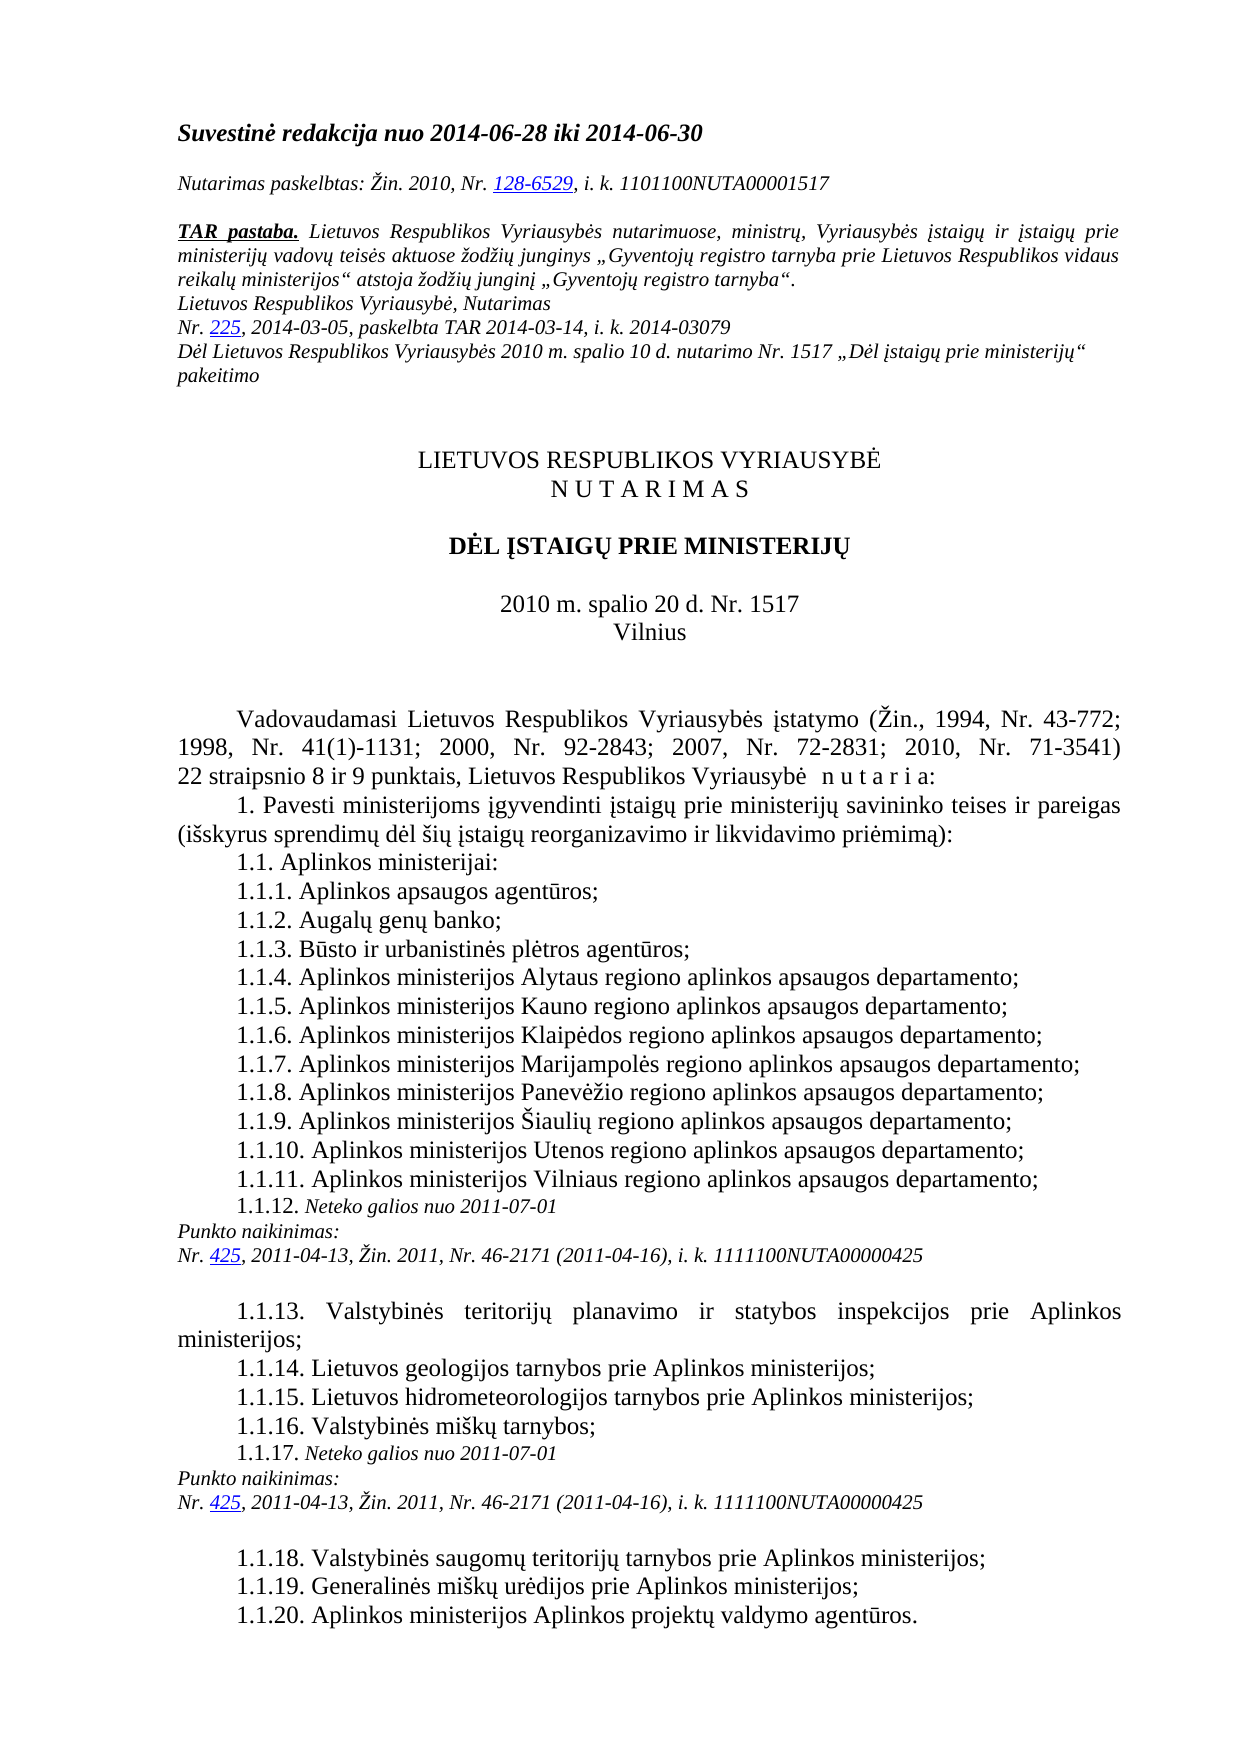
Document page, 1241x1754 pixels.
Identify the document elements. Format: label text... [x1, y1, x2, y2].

text Punkto naikinimas: [177, 1219, 1122, 1243]
text 1. Pavesti ministerijoms įgyvendinti įstaigų prie ministerijų savininko teises ir pareigas (išskyrus sprendimų dėl šių įstaigų reorganizavimo ir likvidavimo priėmimą): [177, 790, 1122, 847]
text Suvestinė redakcija nuo 2014-06-28 iki 2014-06-30 [177, 118, 1122, 147]
text 1.1.13. Valstybinės teritorijų planavimo ir statybos inspekcijos prie Aplinkos ministerijos; [177, 1296, 1122, 1353]
text Dėl Lietuvos Respublikos Vyriausybės 2010 m. spalio 10 d. nutarimo Nr. 1517 „Dėl įstaigų prie ministerijų“ pakeitimo [177, 339, 1122, 387]
text Nutarimas paskelbtas: Žin. 2010, Nr. 128-6529, i. k. 1101100NUTA00001517 [177, 171, 1122, 195]
text Lietuvos Respublikos Vyriausybė [177, 445, 1122, 474]
text Nr. 425, 2011-04-13, Žin. 2011, Nr. 46-2171 (2011-04-16), i. k. 1111100NUTA00000425 [177, 1490, 1122, 1514]
text 1.1.5. Aplinkos ministerijos Kauno regiono aplinkos apsaugos departamento; [177, 991, 1122, 1020]
text 1.1.19. Generalinės miškų urėdijos prie Aplinkos ministerijos; [177, 1571, 1122, 1600]
text 1.1.2. Augalų genų banko; [177, 905, 1122, 934]
text 1.1.7. Aplinkos ministerijos Marijampolės regiono aplinkos apsaugos departamento; [177, 1049, 1122, 1077]
text Vilnius [177, 617, 1122, 646]
text Punkto naikinimas: [177, 1466, 1122, 1490]
text NUTARIMAS [177, 474, 1122, 502]
text 2010 m. spalio 20 d. Nr. 1517 [177, 589, 1122, 617]
text DĖL ĮSTAIGŲ PRIE MINISTERIJŲ [177, 531, 1122, 560]
text Vadovaudamasi Lietuvos Respublikos Vyriausybės įstatymo (Žin., 1994, Nr. 43-772; 1998, Nr. 41(1)-1131; 2000, Nr. 92-2843; 2007, Nr. 72-2831; 2010, Nr. 71-3541) 22 straipsnio 8 ir 9 punktais, Lietuvos Respublikos Vyriausybė nutaria: [177, 704, 1122, 790]
text 1.1.12. Neteko galios nuo 2011-07-01 [177, 1192, 1122, 1219]
text 1.1.1. Aplinkos apsaugos agentūros; [177, 876, 1122, 905]
text 1.1.14. Lietuvos geologijos tarnybos prie Aplinkos ministerijos; [177, 1353, 1122, 1382]
text 1.1.17. Neteko galios nuo 2011-07-01 [177, 1439, 1122, 1466]
text 1.1.15. Lietuvos hidrometeorologijos tarnybos prie Aplinkos ministerijos; [177, 1382, 1122, 1411]
text Nr. 225, 2014-03-05, paskelbta TAR 2014-03-14, i. k. 2014-03079 [177, 315, 1122, 339]
text 1.1.11. Aplinkos ministerijos Vilniaus regiono aplinkos apsaugos departamento; [177, 1164, 1122, 1192]
text Nr. 425, 2011-04-13, Žin. 2011, Nr. 46-2171 (2011-04-16), i. k. 1111100NUTA00000425 [177, 1243, 1122, 1267]
text 1.1.20. Aplinkos ministerijos Aplinkos projektų valdymo agentūros. [177, 1600, 1122, 1629]
text 1.1. Aplinkos ministerijai: [177, 847, 1122, 876]
text 1.1.6. Aplinkos ministerijos Klaipėdos regiono aplinkos apsaugos departamento; [177, 1020, 1122, 1049]
text 1.1.8. Aplinkos ministerijos Panevėžio regiono aplinkos apsaugos departamento; [177, 1077, 1122, 1106]
text Lietuvos Respublikos Vyriausybė, Nutarimas [177, 291, 1122, 315]
text 1.1.4. Aplinkos ministerijos Alytaus regiono aplinkos apsaugos departamento; [177, 962, 1122, 991]
text 1.1.9. Aplinkos ministerijos Šiaulių regiono aplinkos apsaugos departamento; [177, 1106, 1122, 1135]
text 1.1.18. Valstybinės saugomų teritorijų tarnybos prie Aplinkos ministerijos; [177, 1543, 1122, 1571]
text 1.1.3. Būsto ir urbanistinės plėtros agentūros; [177, 934, 1122, 962]
text TAR pastaba. Lietuvos Respublikos Vyriausybės nutarimuose, ministrų, Vyriausybės įstaigų ir įstaigų prie ministerijų vadovų teisės aktuose žodžių junginys „Gyventojų registro tarnyba prie Lietuvos Respublikos vidaus reikalų ministerijos“ atstoja žodžių junginį „Gyventojų registro tarnyba“. [177, 219, 1122, 291]
text 1.1.10. Aplinkos ministerijos Utenos regiono aplinkos apsaugos departamento; [177, 1135, 1122, 1164]
text 1.1.16. Valstybinės miškų tarnybos; [177, 1411, 1122, 1439]
